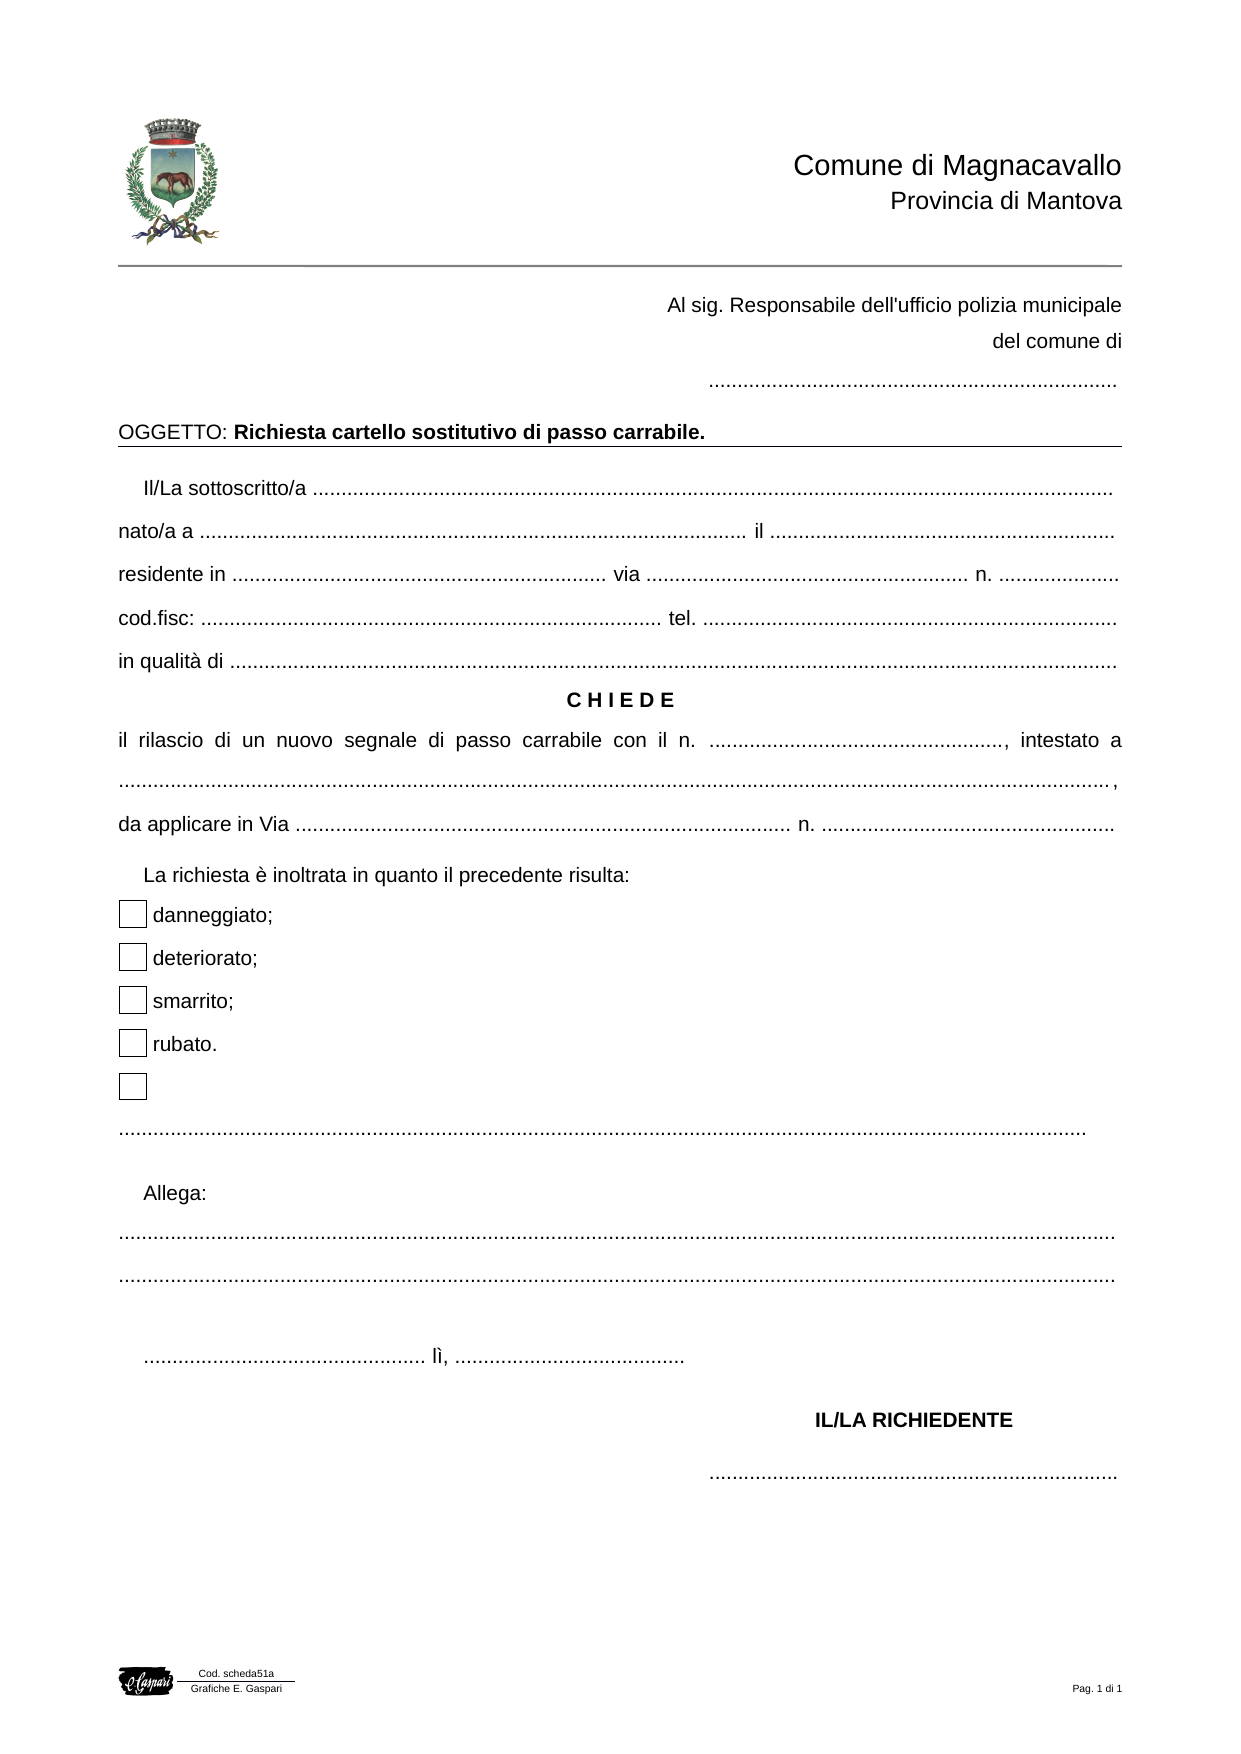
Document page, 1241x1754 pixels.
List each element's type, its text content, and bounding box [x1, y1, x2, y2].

text Il/La sottoscritto/a ........................................................................................................................................... [118, 472, 1122, 501]
text ........................................................................................................................................................................ [118, 1072, 1122, 1141]
text Provincia di Mantova [224, 186, 1122, 215]
text La richiesta è inoltrata in quanto il precedente risulta: [118, 863, 1122, 887]
text ....................................................................... [706, 1456, 1122, 1485]
text ................................................. lì, ........................................ [143, 1340, 1122, 1369]
picture [118, 1666, 174, 1696]
text ............................................................................................................................................................................. [118, 1259, 1122, 1288]
text il rilascio di un nuovo segnale di passo carrabile con il n. ..................................................., intestato a ............................................................................................................................................................................, [118, 724, 1122, 793]
text Al sig. Responsabile dell'ufficio polizia municipale del comune di [531, 293, 1122, 352]
text nato/a a ............................................................................................... il ............................................................ [118, 515, 1122, 544]
text C H I E D E [118, 688, 1122, 712]
text in qualità di .......................................................................................................................................................... [118, 645, 1122, 673]
text Comune di Magnacavallo [224, 148, 1122, 181]
text rubato. [118, 1028, 1122, 1057]
text ....................................................................... [708, 364, 1122, 393]
text IL/LA RICHIEDENTE [706, 1408, 1122, 1432]
text OGGETTO: Richiesta cartello sostitutivo di passo carrabile. [118, 420, 1122, 446]
text danneggiato; [118, 899, 1122, 928]
text smarrito; [118, 985, 1122, 1014]
text ............................................................................................................................................................................. [118, 1216, 1122, 1245]
text residente in ................................................................. via ........................................................ n. ..................... [118, 558, 1122, 587]
text da applicare in Via ...................................................................................... n. ................................................... [118, 808, 1122, 836]
text cod.fisc: ................................................................................ tel. ........................................................................ [118, 602, 1122, 630]
text deteriorato; [118, 942, 1122, 971]
text Allega: [118, 1181, 1122, 1204]
picture [122, 117, 224, 248]
